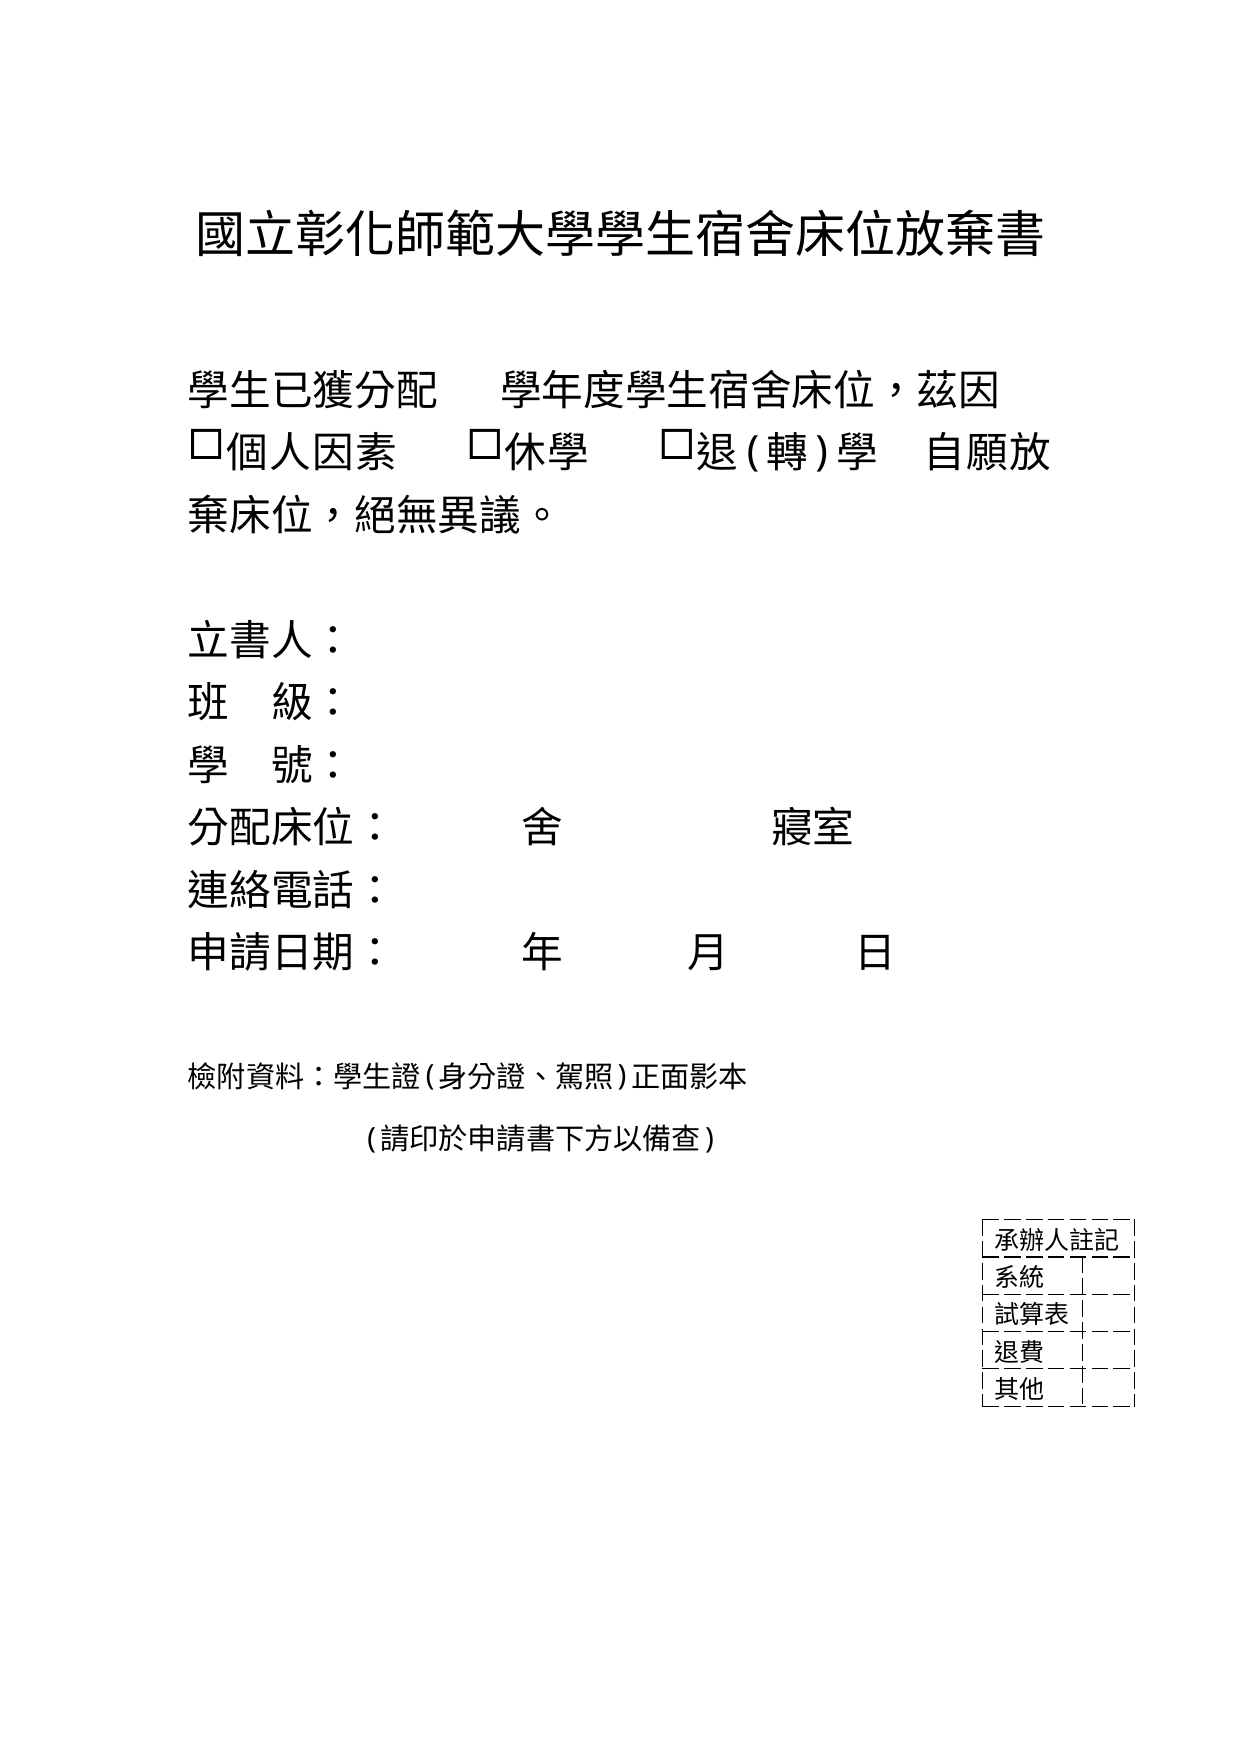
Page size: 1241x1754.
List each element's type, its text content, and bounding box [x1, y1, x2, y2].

text 班 級： [187, 658, 1053, 720]
table_header 承辦人註記 [983, 1219, 1134, 1256]
table_cell [1083, 1331, 1134, 1368]
text 申請日期： 年 月 日 [187, 908, 1053, 970]
text 分配床位： 舍 寢室 [187, 783, 1053, 845]
text 國立彰化師範大學學生宿舍床位放棄書 [187, 158, 1053, 283]
text 學生已獲分配 學年度學生宿舍床位，茲因 [187, 345, 1053, 408]
table_cell [1083, 1294, 1134, 1331]
text [968, 1212, 1149, 1433]
text 立書人： [187, 595, 1053, 658]
text (請印於申請書下方以備查) [187, 1095, 1053, 1158]
table_cell 其他 [983, 1368, 1083, 1406]
table_cell [1083, 1368, 1134, 1406]
table_cell 系統 [983, 1256, 1083, 1294]
text 個人因素 休學 退(轉)學 自願放棄床位，絕無異議。 [187, 408, 1053, 533]
text 學 號： [187, 720, 1053, 783]
table_cell [1083, 1256, 1134, 1294]
table_cell 試算表 [983, 1294, 1083, 1331]
text 連絡電話： [187, 845, 1053, 908]
text 檢附資料：學生證(身分證、駕照)正面影本 [187, 1033, 1053, 1095]
table_cell 退費 [983, 1331, 1083, 1368]
